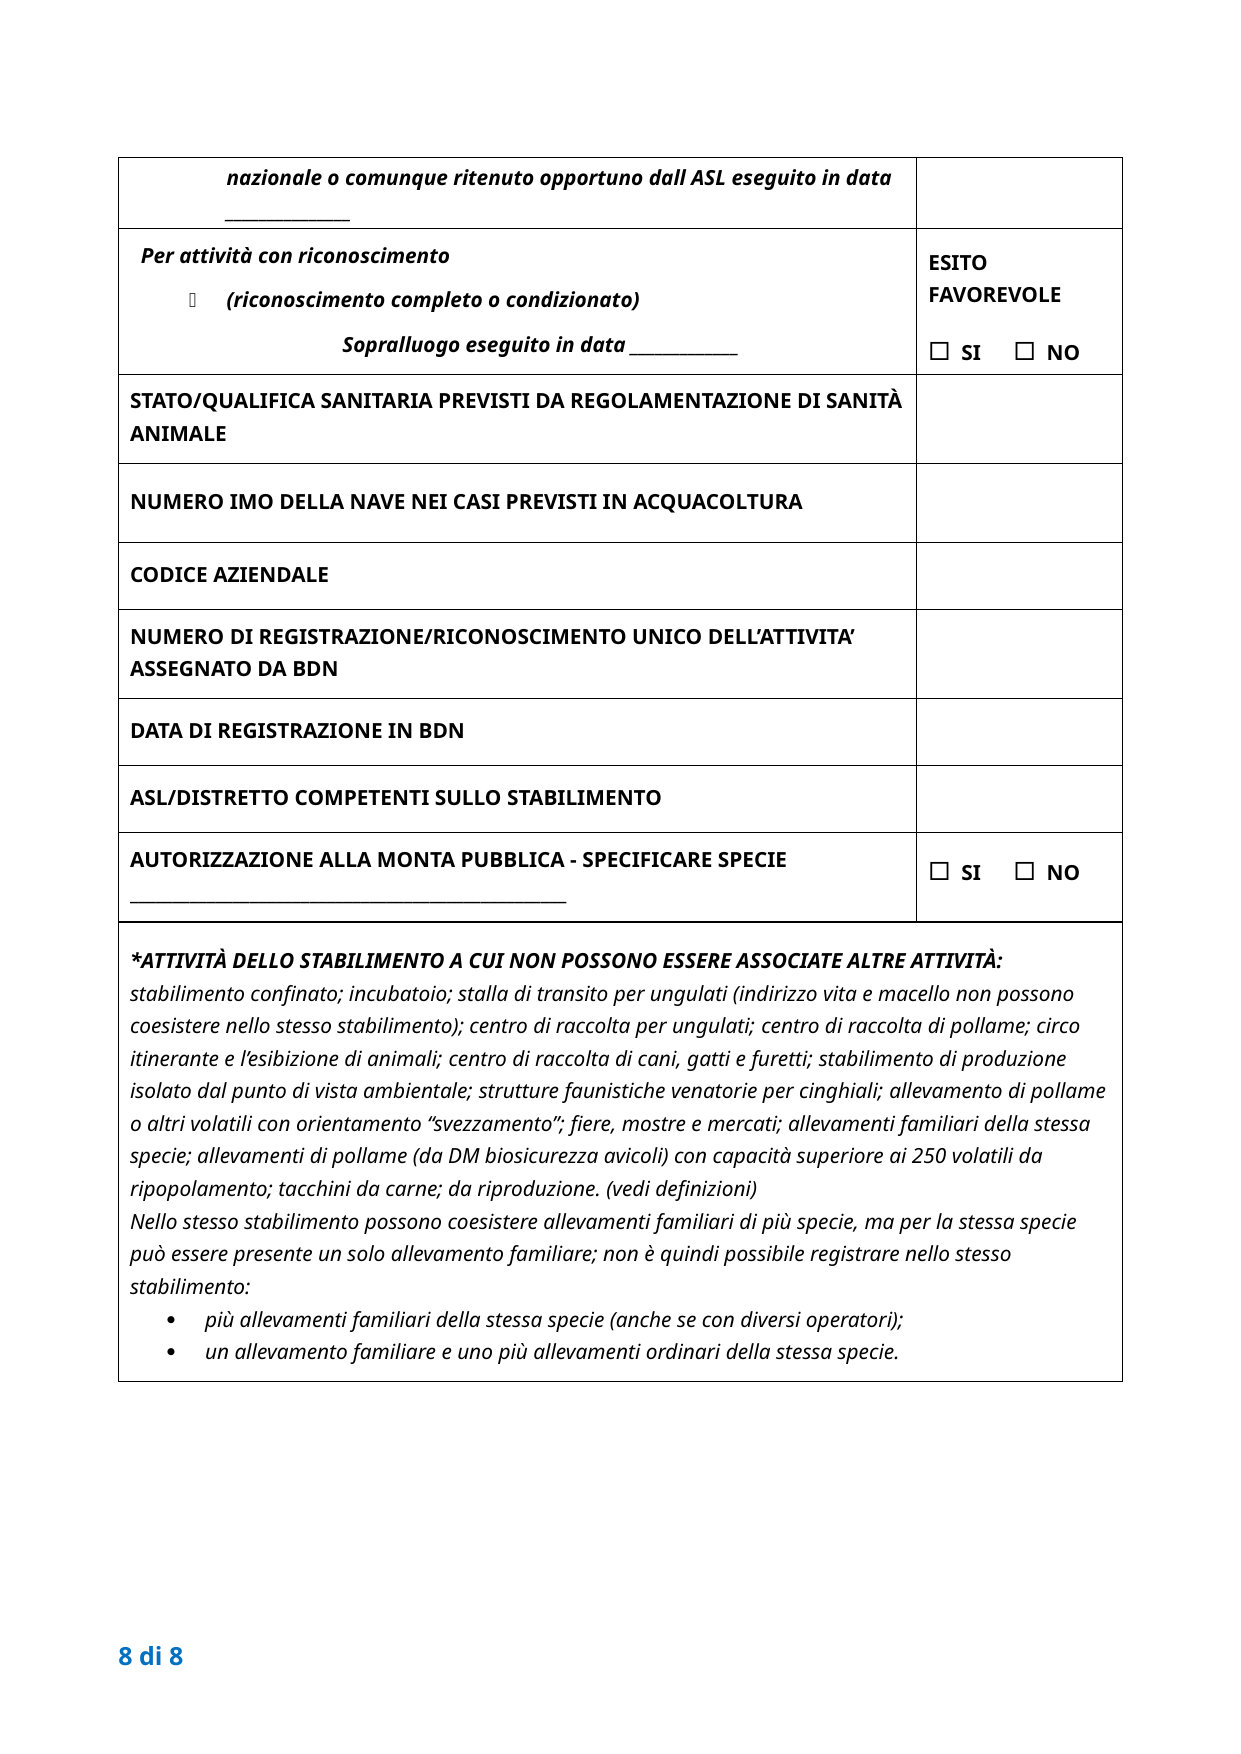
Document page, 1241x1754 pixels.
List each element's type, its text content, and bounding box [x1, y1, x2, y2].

table_cell STATO/QUALIFICA SANITARIA PREVISTI DA REGOLAMENTAZIONE DI SANITÀ ANIMALE [119, 375, 916, 463]
table_cell nazionale o comunque ritenuto opportuno dall ASL eseguito in data _______________ [119, 158, 916, 228]
table_cell *ATTIVITÀ DELLO STABILIMENTO A CUI NON POSSONO ESSERE ASSOCIATE ALTRE ATTIVITÀ: stabilimento confinato; incubatoio; stalla di transito per ungulati (indirizzo vita e macello non possono coesistere nello stesso stabilimento); centro di raccolta per ungulati; centro di raccolta di pollame; circo itinerante e l’esibizione di animali; centro di raccolta di cani, gatti e furetti; stabilimento di produzione isolato dal punto di vista ambientale; strutture faunistiche venatorie per cinghiali; allevamento di pollame o altri volatili con orientamento “svezzamento”; fiere, mostre e mercati; allevamenti familiari della stessa specie; allevamenti di pollame (da DM biosicurezza avicoli) con capacità superiore ai 250 volatili da ripopolamento; tacchini da carne; da riproduzione. (vedi definizioni) Nello stesso stabilimento possono coesistere allevamenti familiari di più specie, ma per la stessa specie può essere presente un solo allevamento familiare; non è quindi possibile registrare nello stesso stabilimento: più allevamenti familiari della stessa specie (anche se con diversi operatori); un allevamento familiare e uno più allevamenti ordinari della stessa specie. [119, 923, 1122, 1381]
table_cell [917, 375, 1122, 463]
table_cell [917, 699, 1122, 765]
table_cell [917, 543, 1122, 609]
table_cell CODICE AZIENDALE [119, 543, 916, 609]
table_cell [917, 464, 1122, 542]
table_cell ESITO FAVOREVOLE  SI  NO [917, 229, 1122, 373]
table_cell [917, 158, 1122, 228]
table_cell AUTORIZZAZIONE ALLA MONTA PUBBLICA - SPECIFICARE SPECIE ___________________________________________________ [119, 833, 916, 921]
table_cell DATA DI REGISTRAZIONE IN BDN [119, 699, 916, 765]
table_cell NUMERO DI REGISTRAZIONE/RICONOSCIMENTO UNICO DELL’ATTIVITA’ ASSEGNATO DA BDN [119, 610, 916, 698]
table_cell [917, 610, 1122, 698]
table_cell  SI  NO [917, 833, 1122, 921]
table_cell Per attività con riconoscimento (riconoscimento completo o condizionato) Sopralluogo eseguito in data _____________ [119, 229, 916, 373]
table_cell [917, 766, 1122, 832]
table_cell NUMERO IMO DELLA NAVE NEI CASI PREVISTI IN ACQUACOLTURA [119, 464, 916, 542]
table_cell ASL/DISTRETTO COMPETENTI SULLO STABILIMENTO [119, 766, 916, 832]
